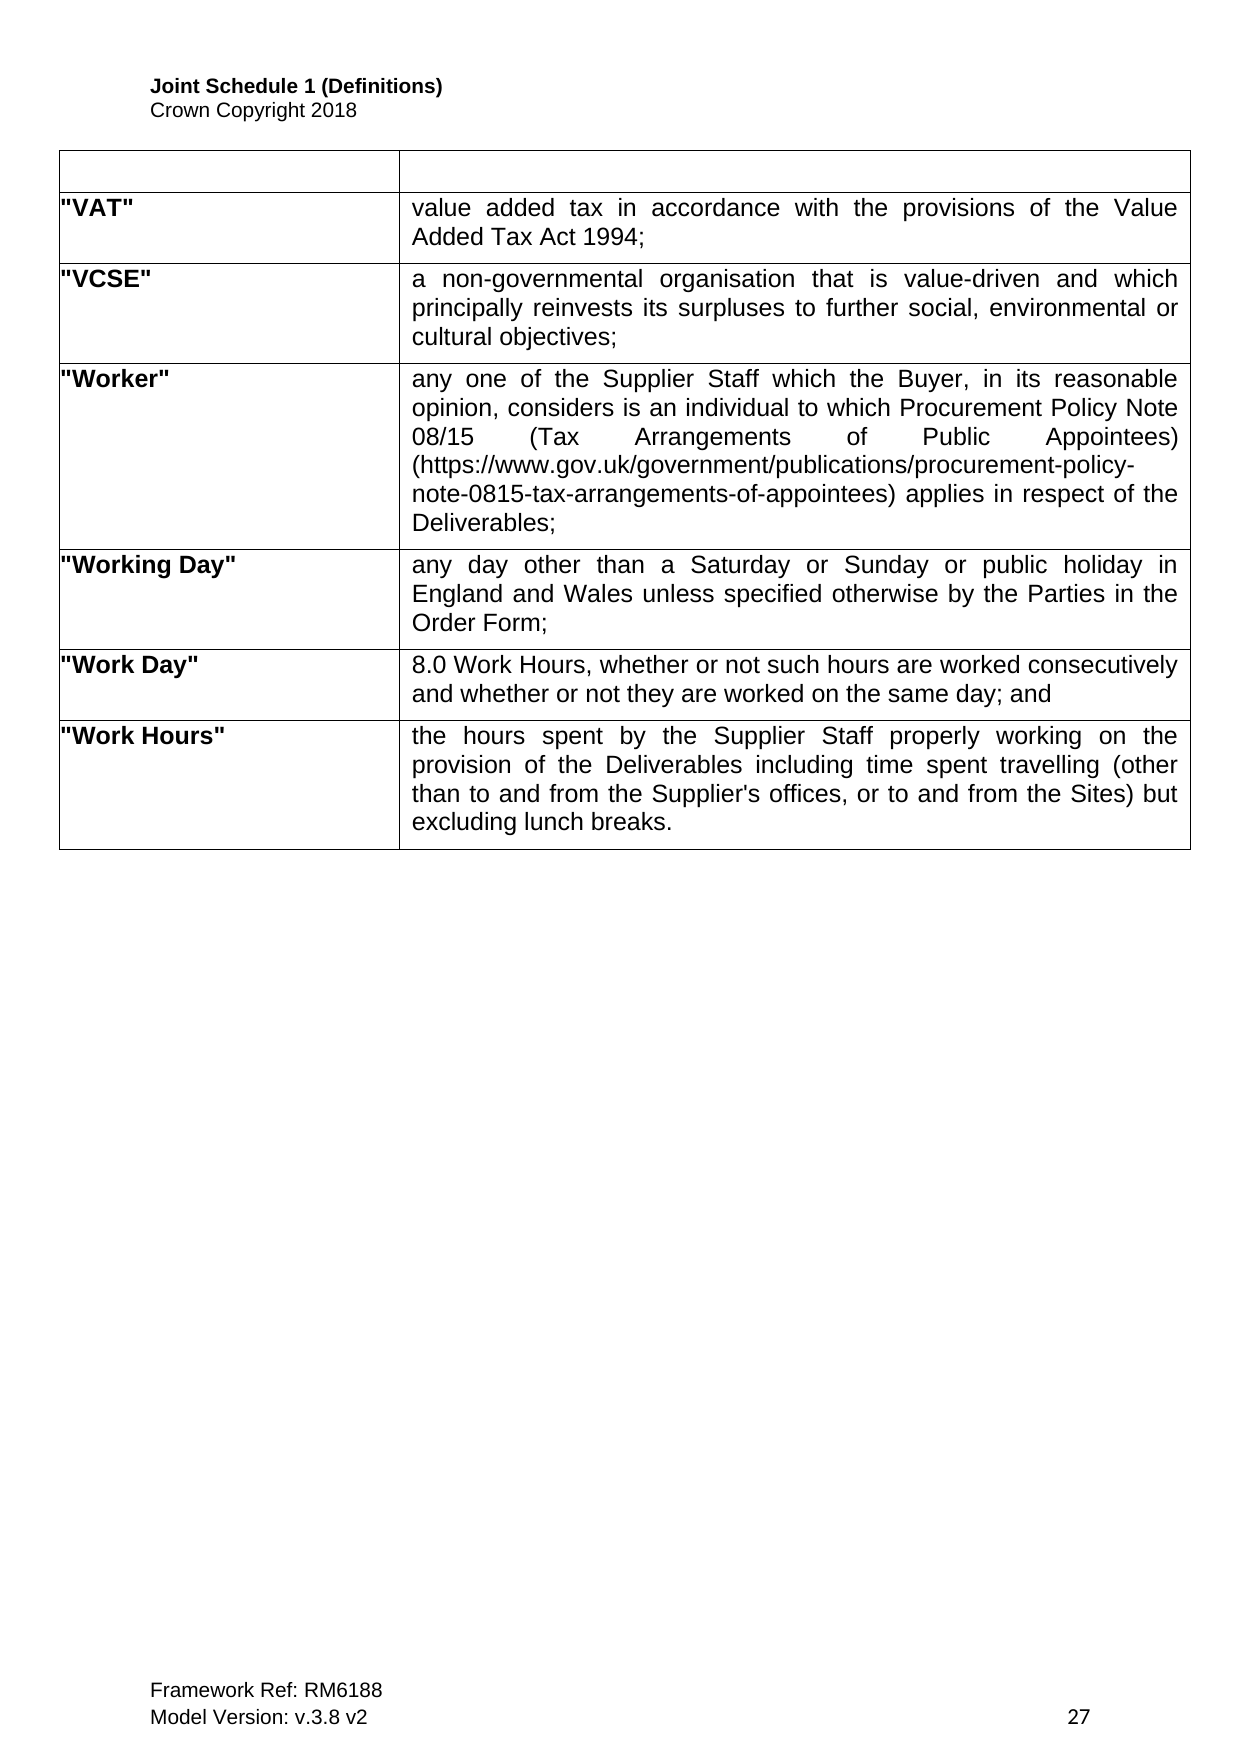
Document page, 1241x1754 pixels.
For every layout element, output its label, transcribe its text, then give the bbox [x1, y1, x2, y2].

table_cell "Work Day" [60, 650, 399, 720]
table_cell "Work Hours" [60, 721, 399, 848]
table_cell the hours spent by the Supplier Staff properly working on the provision of the Deliverables including time spent travelling (other than to and from the Supplier's offices, or to and from the Sites) but excluding lunch breaks. [400, 721, 1190, 848]
table_cell "Worker" [60, 364, 399, 549]
table_cell "VCSE" [60, 264, 399, 363]
table_cell [400, 151, 1190, 192]
table_cell a non-governmental organisation that is value-driven and which principally reinvests its surpluses to further social, environmental or cultural objectives; [400, 264, 1190, 363]
table_cell "Working Day" [60, 550, 399, 649]
table_cell 8.0 Work Hours, whether or not such hours are worked consecutively and whether or not they are worked on the same day; and [400, 650, 1190, 720]
table_cell "VAT" [60, 193, 399, 263]
table_cell any day other than a Saturday or Sunday or public holiday in England and Wales unless specified otherwise by the Parties in the Order Form; [400, 550, 1190, 649]
table_cell any one of the Supplier Staff which the Buyer, in its reasonable opinion, considers is an individual to which Procurement Policy Note 08/15 (Tax Arrangements of Public Appointees) (https://www.gov.uk/government/publications/procurement-policy-note-0815-tax-arrangements-of-appointees) applies in respect of the Deliverables; [400, 364, 1190, 549]
table_cell value added tax in accordance with the provisions of the Value Added Tax Act 1994; [400, 193, 1190, 263]
table_cell [60, 151, 399, 192]
